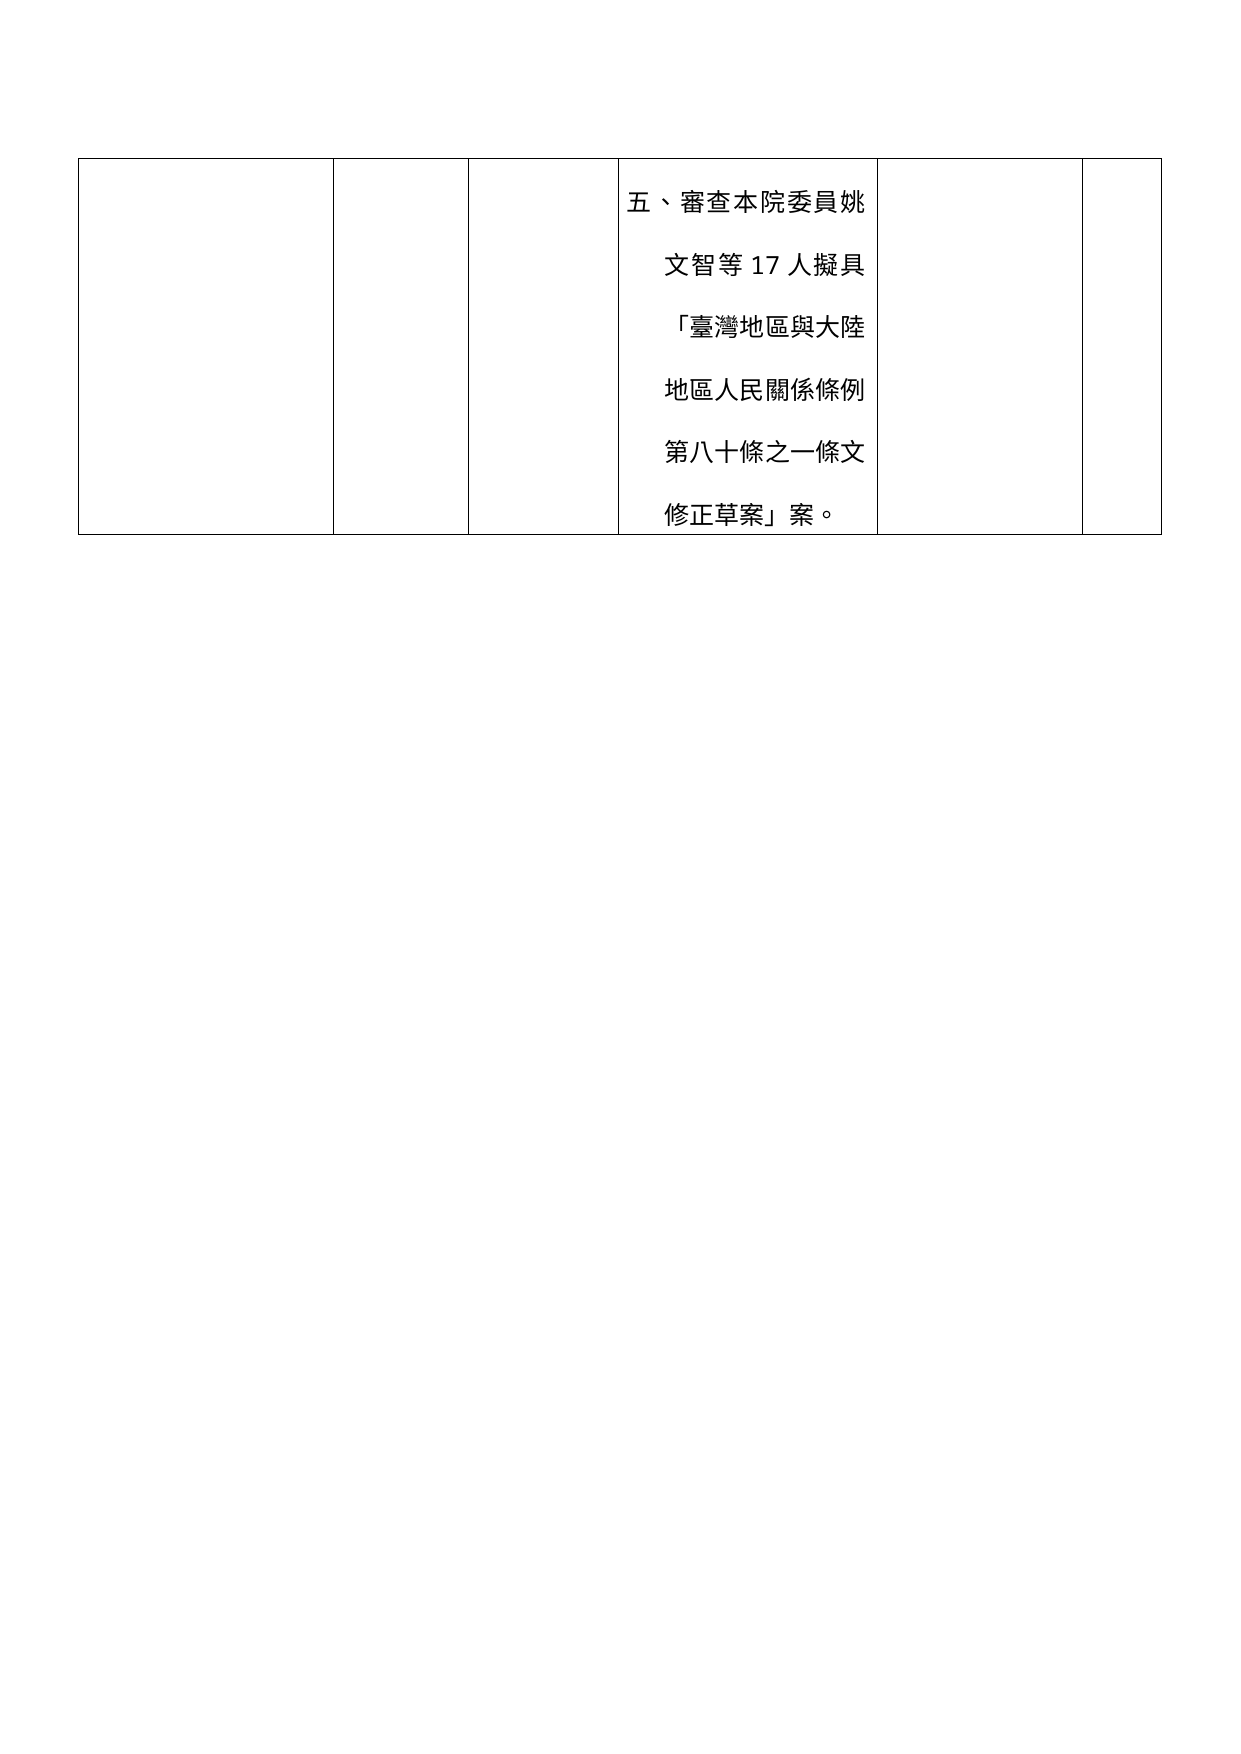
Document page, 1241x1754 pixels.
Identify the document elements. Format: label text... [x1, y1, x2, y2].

table_cell [878, 159, 1082, 534]
table_cell [469, 159, 618, 534]
table_cell [79, 159, 333, 534]
table_cell [1083, 159, 1161, 534]
table_cell 五、審查本院委員姚文智等17人擬具「臺灣地區與大陸地區人民關係條例第八十條之一條文修正草案」案。 [619, 159, 877, 534]
table_cell [334, 159, 468, 534]
